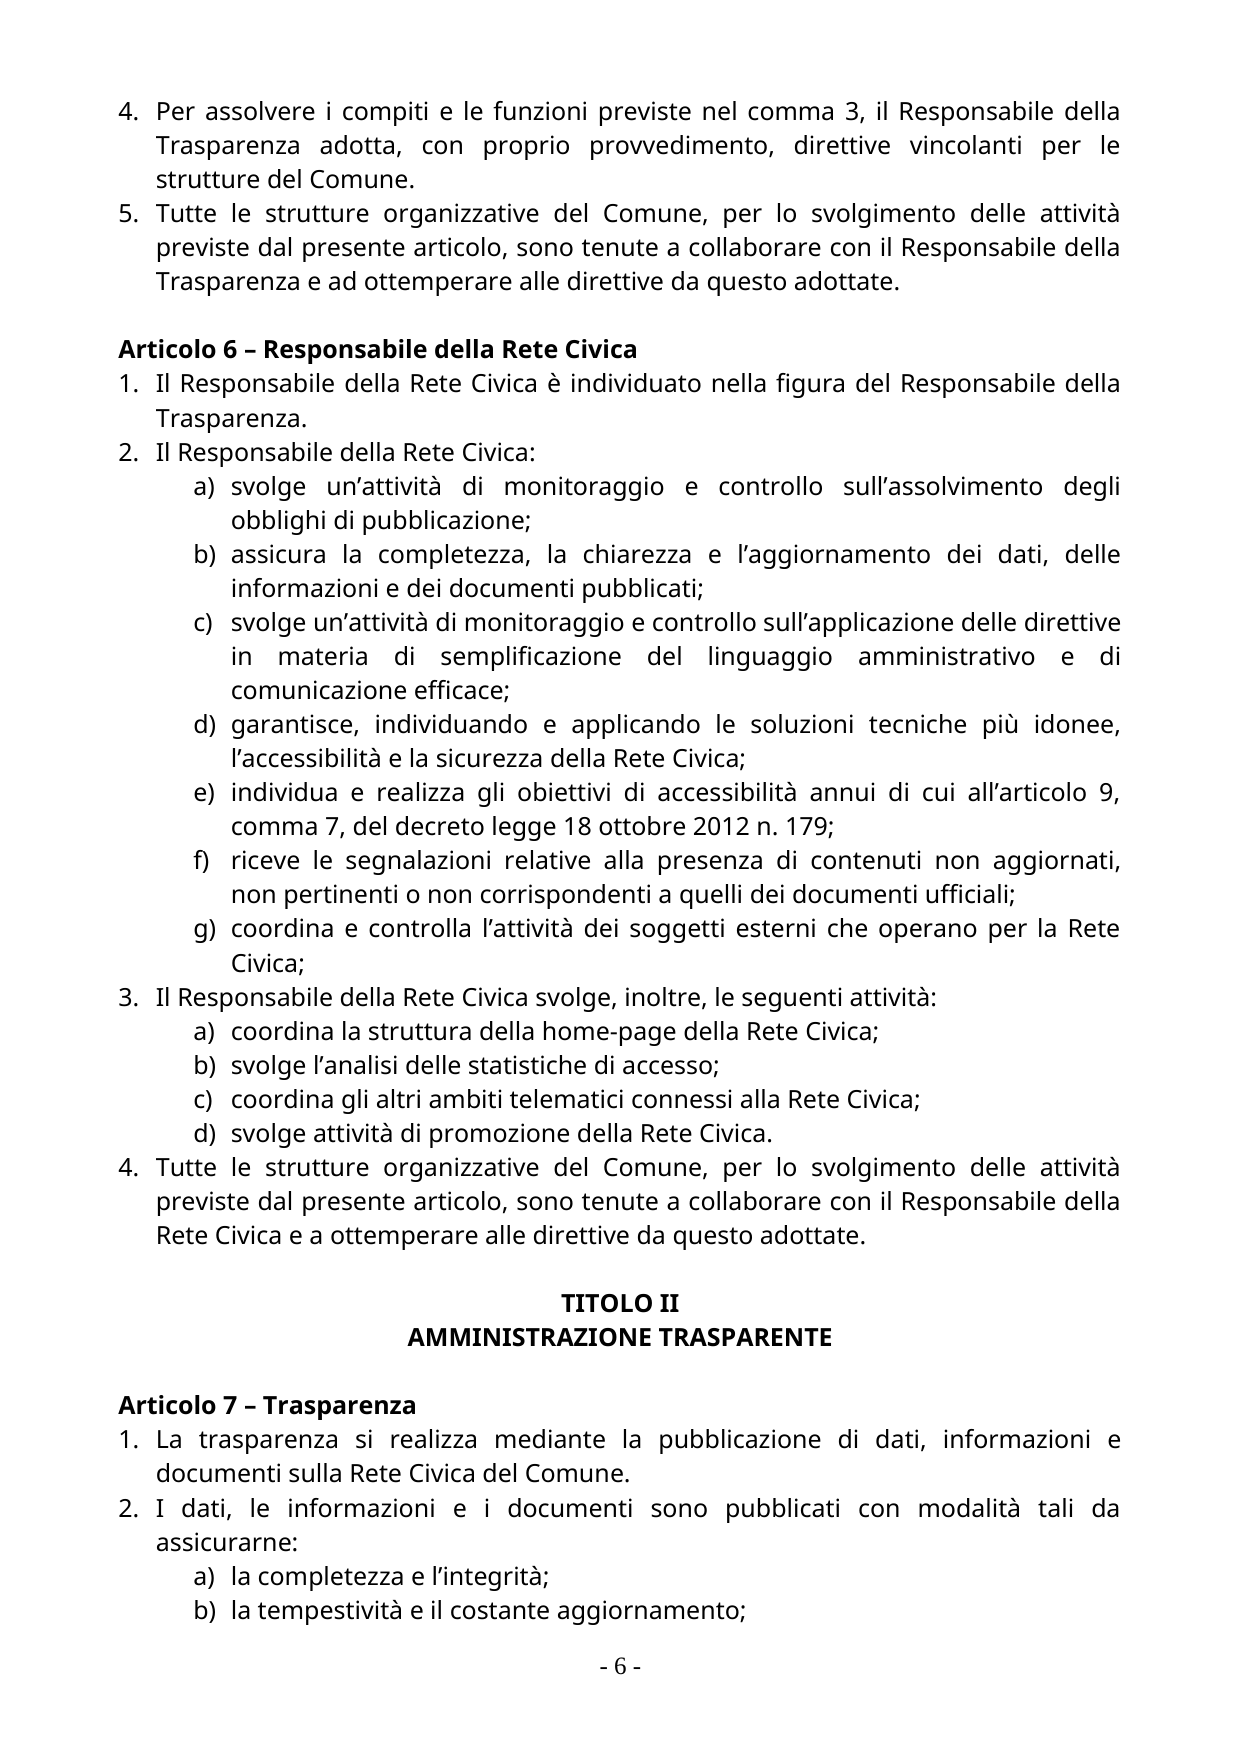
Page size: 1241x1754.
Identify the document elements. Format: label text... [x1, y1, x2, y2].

text Articolo 7 – Trasparenza [118, 1388, 1122, 1422]
list svolge un’attività di monitoraggio e controllo sull’assolvimento degli obblighi di pubblicazione; [193, 468, 1122, 536]
list riceve le segnalazioni relative alla presenza di contenuti non aggiornati, non pertinenti o non corrispondenti a quelli dei documenti ufficiali; [193, 843, 1122, 911]
list Tutte le strutture organizzative del Comune, per lo svolgimento delle attività previste dal presente articolo, sono tenute a collaborare con il Responsabile della Rete Civica e a ottemperare alle direttive da questo adottate. [118, 1149, 1122, 1252]
list Il Responsabile della Rete Civica: [118, 434, 1122, 468]
text Articolo 6 – Responsabile della Rete Civica [118, 332, 1122, 366]
list coordina la struttura della home-page della Rete Civica; [193, 1013, 1122, 1047]
list individua e realizza gli obiettivi di accessibilità annui di cui all’articolo 9, comma 7, del decreto legge 18 ottobre 2012 n. 179; [193, 775, 1122, 843]
list I dati, le informazioni e i documenti sono pubblicati con modalità tali da assicurarne: [118, 1490, 1122, 1558]
list Tutte le strutture organizzative del Comune, per lo svolgimento delle attività previste dal presente articolo, sono tenute a collaborare con il Responsabile della Trasparenza e ad ottemperare alle direttive da questo adottate. [118, 196, 1122, 298]
list assicura la completezza, la chiarezza e l’aggiornamento dei dati, delle informazioni e dei documenti pubblicati; [193, 536, 1122, 604]
list garantisce, individuando e applicando le soluzioni tecniche più idonee, l’accessibilità e la sicurezza della Rete Civica; [193, 707, 1122, 775]
text AMMINISTRAZIONE TRASPARENTE [118, 1320, 1122, 1354]
list svolge l’analisi delle statistiche di accesso; [193, 1047, 1122, 1081]
list coordina gli altri ambiti telematici connessi alla Rete Civica; [193, 1081, 1122, 1116]
list svolge attività di promozione della Rete Civica. [193, 1116, 1122, 1149]
list Per assolvere i compiti e le funzioni previste nel comma 3, il Responsabile della Trasparenza adotta, con proprio provvedimento, direttive vincolanti per le strutture del Comune. [118, 94, 1122, 196]
list la tempestività e il costante aggiornamento; [193, 1592, 1122, 1626]
list La trasparenza si realizza mediante la pubblicazione di dati, informazioni e documenti sulla Rete Civica del Comune. [118, 1422, 1122, 1490]
list Il Responsabile della Rete Civica svolge, inoltre, le seguenti attività: [118, 979, 1122, 1013]
list svolge un’attività di monitoraggio e controllo sull’applicazione delle direttive in materia di semplificazione del linguaggio amministrativo e di comunicazione efficace; [193, 604, 1122, 707]
text TITOLO II [118, 1286, 1122, 1320]
list la completezza e l’integrità; [193, 1558, 1122, 1592]
list coordina e controlla l’attività dei soggetti esterni che operano per la Rete Civica; [193, 911, 1122, 979]
list Il Responsabile della Rete Civica è individuato nella figura del Responsabile della Trasparenza. [118, 366, 1122, 434]
